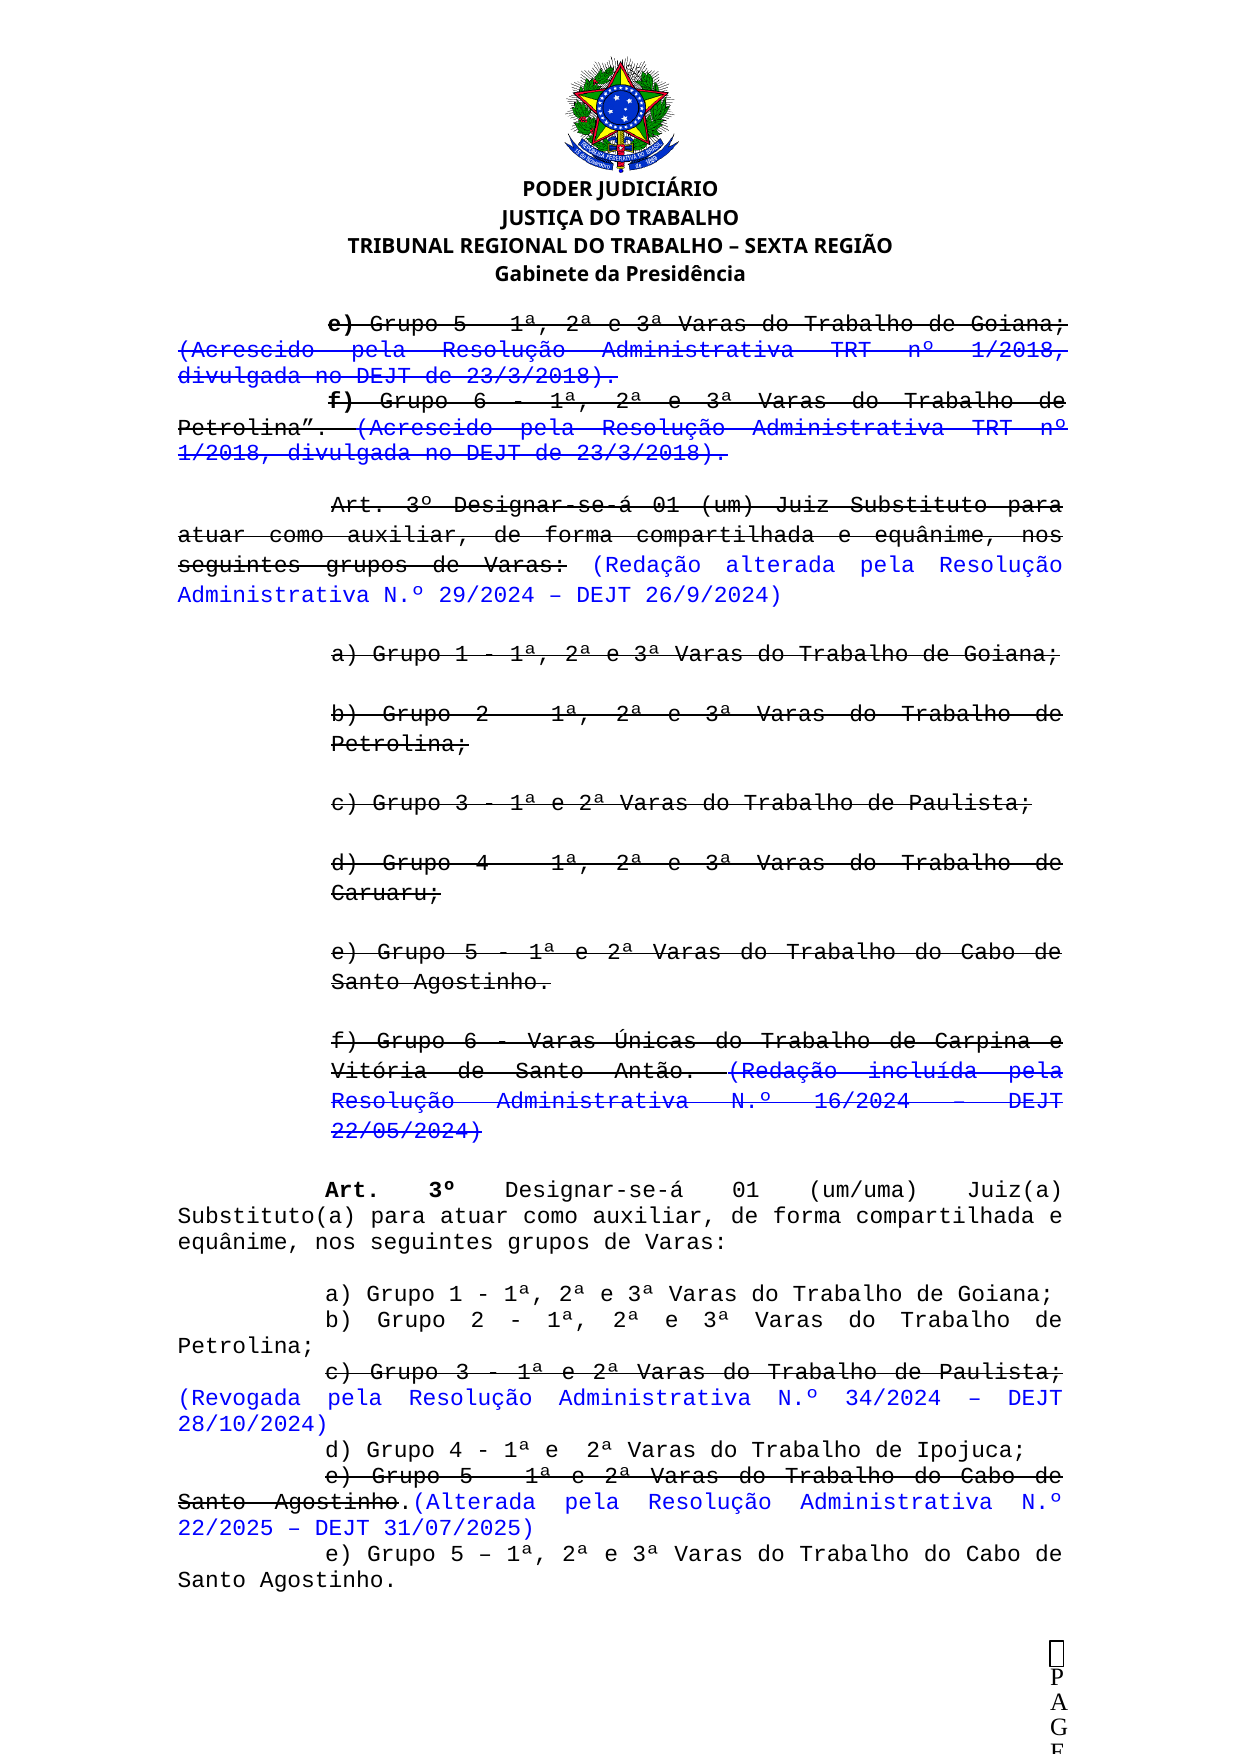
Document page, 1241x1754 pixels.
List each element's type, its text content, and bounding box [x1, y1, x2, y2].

text b) Grupo 2 - 1ª, 2ª e 3ª Varas do Trabalho de Petrolina; [331, 716, 1063, 758]
text e) Grupo 5 - 1ª, 2ª e 3ª Varas do Trabalho de Goiana; (Acrescido pela Resolução Administrativa TRT nº 1/2018, divulgada no DEJT de 23/3/2018). [177, 351, 1067, 390]
text c) Grupo 3 - 1ª e 2ª Varas do Trabalho de Paulista; [331, 792, 1063, 817]
text Art. 3º Designar-se-á 01 (um/uma) Juiz(a) Substituto(a) para atuar como auxiliar, de forma compartilhada e equânime, nos seguintes grupos de Varas: [177, 1179, 1063, 1257]
text e) Grupo 5 – 1ª, 2ª e 3ª Varas do Trabalho do Cabo de Santo Agostinho. [177, 1542, 1063, 1594]
text d) Grupo 4 - 1ª, 2ª e 3ª Varas do Trabalho de Caruaru; [331, 851, 1063, 863]
text f) Grupo 6 - Varas Únicas do Trabalho de Carpina e Vitória de Santo Antão. (Redação incluída pela Resolução Administrativa N.º 16/2024 – DEJT 22/05/2024) [331, 1030, 1063, 1042]
text Art. 3º Designar-se-á 01 (um) Juiz Substituto para atuar como auxiliar, de forma compartilhada e equânime, nos seguintes grupos de Varas: (Redação alterada pela Resolução Administrativa N.º 29/2024 – DEJT 26/9/2024) [177, 494, 1063, 536]
text d) Grupo 4 - 1ª e 2ª Varas do Trabalho de Ipojuca; [177, 1438, 1063, 1464]
text e) Grupo 5 - 1ª e 2ª Varas do Trabalho do Cabo de Santo Agostinho. [331, 941, 1063, 996]
text f) Grupo 6 - 1ª, 2ª e 3ª Varas do Trabalho de Petrolina”. (Acrescido pela Resolução Administrativa TRT nº 1/2018, divulgada no DEJT de 23/3/2018). [177, 429, 1067, 468]
text f) Grupo 6 - Varas Únicas do Trabalho de Carpina e Vitória de Santo Antão. (Redação incluída pela Resolução Administrativa N.º 16/2024 – DEJT 22/05/2024) [331, 1073, 1063, 1102]
text f) Grupo 6 - Varas Únicas do Trabalho de Carpina e Vitória de Santo Antão. (Redação incluída pela Resolução Administrativa N.º 16/2024 – DEJT 22/05/2024) [331, 1044, 1063, 1072]
text d) Grupo 4 - 1ª, 2ª e 3ª Varas do Trabalho de Caruaru; [331, 865, 1063, 907]
text a) Grupo 1 - 1ª, 2ª e 3ª Varas do Trabalho de Goiana; [331, 643, 1063, 668]
text f) Grupo 6 - 1ª, 2ª e 3ª Varas do Trabalho de Petrolina”. (Acrescido pela Resolução Administrativa TRT nº 1/2018, divulgada no DEJT de 23/3/2018). [177, 390, 1067, 428]
text b) Grupo 2 - 1ª, 2ª e 3ª Varas do Trabalho de Petrolina; [177, 1308, 1063, 1360]
text e) Grupo 5 - 1ª, 2ª e 3ª Varas do Trabalho de Goiana; (Acrescido pela Resolução Administrativa TRT nº 1/2018, divulgada no DEJT de 23/3/2018). [177, 312, 1067, 350]
text c) Grupo 3 - 1ª e 2ª Varas do Trabalho de Paulista; (Revogada pela Resolução Administrativa N.º 34/2024 – DEJT 28/10/2024) [177, 1360, 1063, 1438]
text f) Grupo 6 - Varas Únicas do Trabalho de Carpina e Vitória de Santo Antão. (Redação incluída pela Resolução Administrativa N.º 16/2024 – DEJT 22/05/2024) [331, 1103, 1063, 1145]
picture [558, 53, 682, 175]
text Art. 3º Designar-se-á 01 (um) Juiz Substituto para atuar como auxiliar, de forma compartilhada e equânime, nos seguintes grupos de Varas: (Redação alterada pela Resolução Administrativa N.º 29/2024 – DEJT 26/9/2024) [177, 537, 1063, 609]
text a) Grupo 1 - 1ª, 2ª e 3ª Varas do Trabalho de Goiana; [177, 1283, 1063, 1308]
text b) Grupo 2 - 1ª, 2ª e 3ª Varas do Trabalho de Petrolina; [331, 702, 1063, 714]
text e) Grupo 5 - 1ª e 2ª Varas do Trabalho do Cabo de Santo Agostinho.(Alterada pela Resolução Administrativa N.º 22/2025 – DEJT 31/07/2025) [177, 1464, 1063, 1542]
